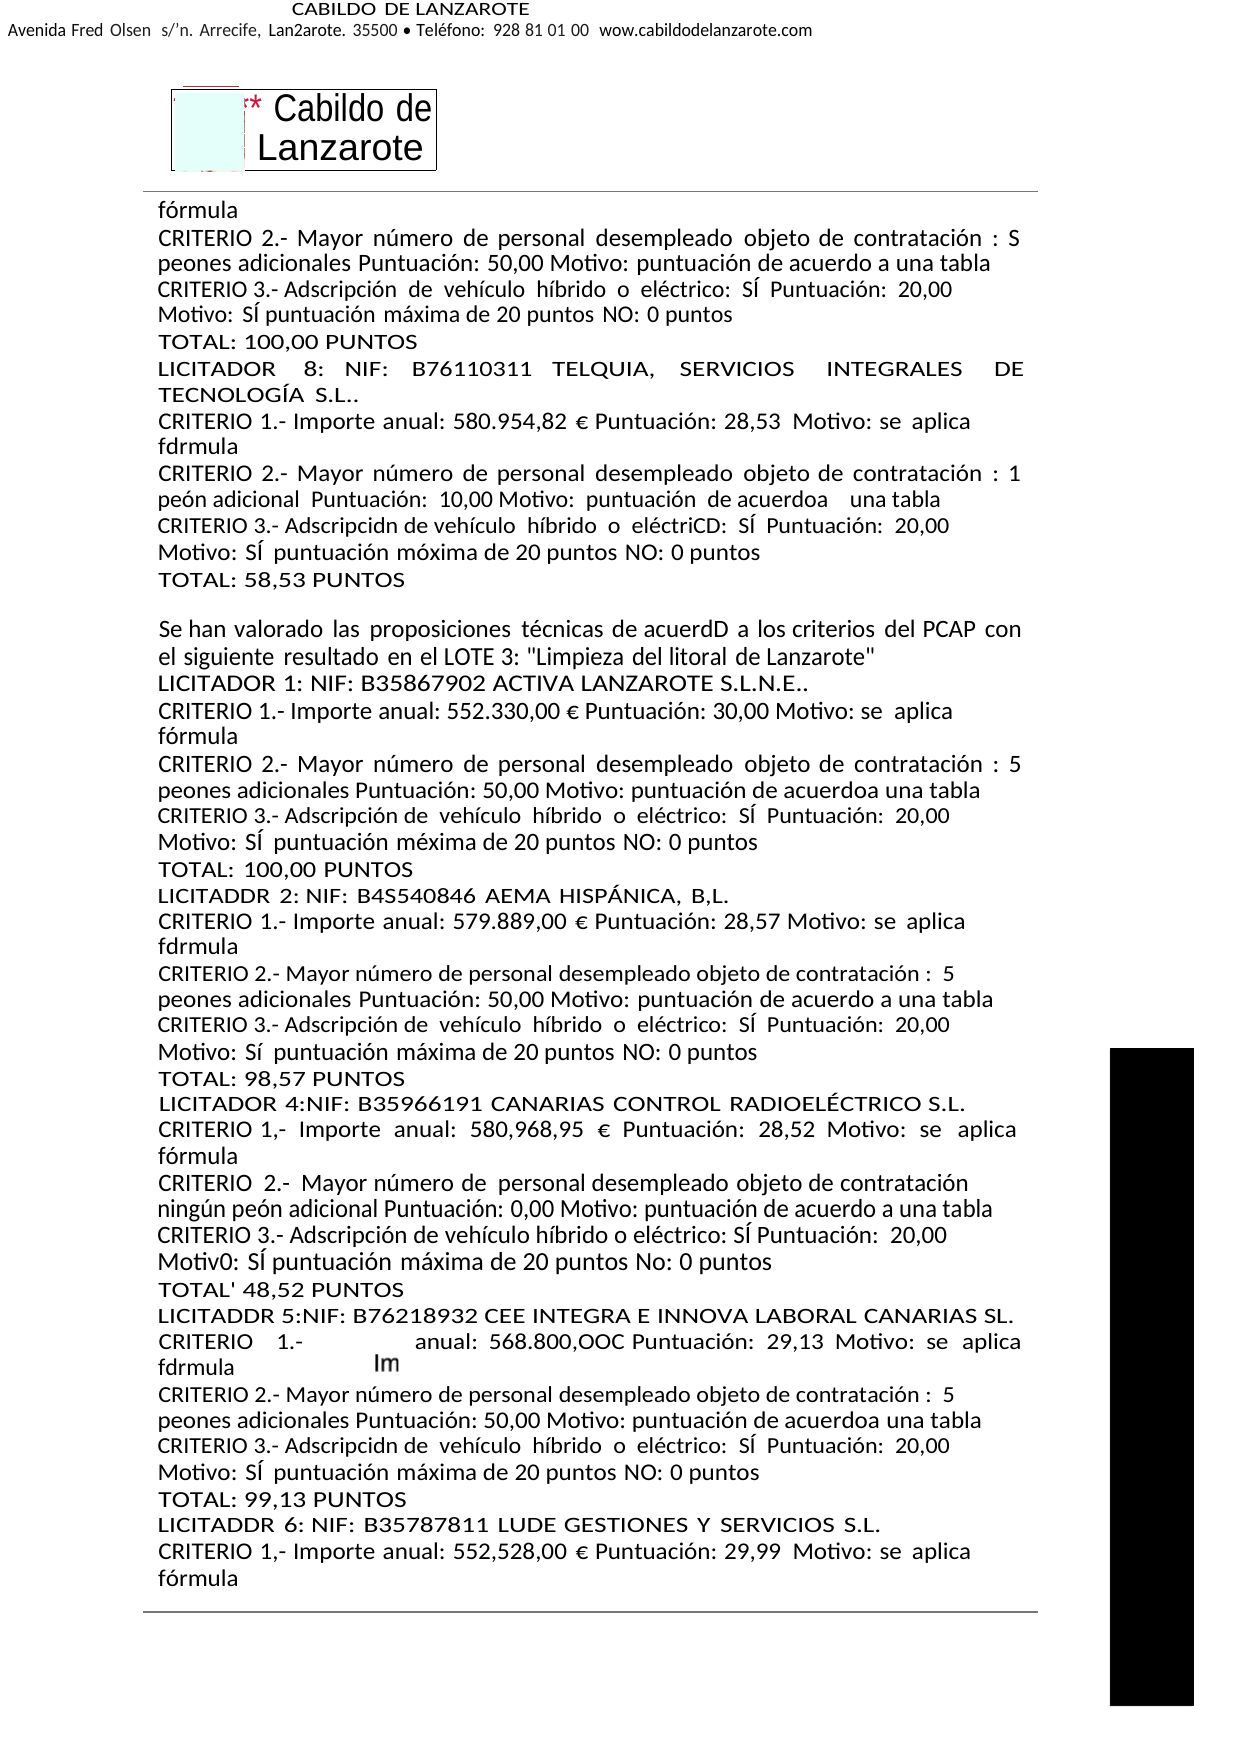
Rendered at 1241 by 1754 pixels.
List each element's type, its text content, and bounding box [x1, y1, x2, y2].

text CRITERIO 2.- Mayor número de personal desempleado objeto de contratación : 1 peón adicional Puntuación: 10,00 Motivo: puntuación de acuerdoa una tabla CRITERIO 3.- Adscripcidn de vehículo híbrido o eléctriCD: SÍ Puntuación: 20,00 Motivo: SÍ puntuación móxima de 20 puntos NO: 0 puntos [157, 461, 1026, 566]
text fórmula [158, 196, 1101, 225]
text CRITERIO 2.- Mayor número de personal desempleado objeto de contratación : 5 peones adicionales Puntuación: 50,00 Motivo: puntuación de acuerdoa una tabla CRITERIO 3.- Adscripcidn de vehículo híbrido o eléctrico: SÍ Puntuación: 20,00 Motivo: SÍ puntuación máxima de 20 puntos NO: 0 puntos [157, 1382, 1014, 1486]
text CRITERIO 1.- Importe anual: 580.954,82 € Puntuación: 28,53 Motivo: se aplica fdrmula [158, 409, 1014, 461]
text LICITADOR 4:NIF: B35966191 CANARIAS CONTROL RADIOELÉCTRICO S.L. [158, 1092, 1101, 1117]
text CRITERIO 2.- Mayor número de personal desempleado objeto de contratación ningún peón adicional Puntuación: 0,00 Motivo: puntuación de acuerdo a una tabla CRITERIO 3.- Adscripción de vehículo híbrido o eléctrico: SÍ Puntuación: 20,00 Motiv0: SÍ puntuación máxima de 20 puntos No: 0 puntos [157, 1171, 1026, 1277]
text Se han valorado las proposiciones técnicas de acuerdD a los criterios del PCAP con [158, 616, 1101, 643]
text TOTAL' 48,52 PUNTOS [158, 1277, 1101, 1302]
picture [1109, 1048, 1194, 1707]
text CRITERIO 1.- anual: 568.800,OOC Puntuación: 29,13 Motivo: se aplica [158, 1328, 1101, 1354]
picture [175, 148, 245, 172]
text CRITERIO 1,- Importe anual: 552,528,00 € Puntuación: 29,99 Motivo: se aplica fórmula [158, 1538, 1014, 1592]
text TECNOLOGÍA S.L.. [158, 382, 1101, 407]
subtitle el siguiente resultado en el LOTE 3: "Limpieza del litoral de Lanzarote" [158, 643, 1101, 671]
text fdrmula [158, 1354, 1101, 1381]
subtitle fórmula [158, 1143, 1101, 1170]
subtitle CRITERIO 1.- Importe anual: 552.330,00 € Puntuación: 30,00 Motivo: se aplica fórmula [158, 698, 1014, 750]
text CRITERIO 2.- Mayor número de personal desempleado objeto de contratación : 5 peones adicionales Puntuación: 50,00 Motivo: puntuación de acuerdoa una tabla CRITERIO 3.- Adscripción de vehículo híbrido o eléctrico: SÍ Puntuación: 20,00 Motivo: SÍ puntuación méxima de 20 puntos NO: 0 puntos [157, 750, 1026, 857]
text LICITADOR 1: NIF: B35867902 ACTIVA LANZAROTE S.L.N.E.. [157, 671, 1101, 696]
text CRITERIO 1.- Importe anual: 579.889,00 € Puntuación: 28,57 Motivo: se aplica fdrmula [158, 909, 1014, 961]
text TOTAL: 58,53 PUNTOS [158, 566, 1101, 593]
text LICITADOR 8: NIF: B76110311 TELQUIA, SERVICIOS INTEGRALES DE [157, 356, 1101, 382]
text CRITERIO 2.- Mayor número de personal desempleado objeto de contratación : S peones adicionales Puntuación: 50,00 Motivo: puntuación de acuerdo a una tabla CRITERIO 3.- Adscripción de vehículo híbrido o eléctrico: SÍ Puntuación: 20,00 Motivo: SÍ puntuación máxima de 20 puntos NO: 0 puntos [157, 226, 1026, 328]
text LICITADDR 2: NIF: B4S540846 AEMA HISPÁNICA, B,L. [157, 883, 1101, 908]
text TOTAL: 100,00 PUNTOS [158, 857, 1101, 883]
text LICITADDR 6: NIF: B35787811 LUDE GESTIONES Y SERVICIOS S.L. [157, 1513, 1101, 1538]
text TOTAL: 99,13 PUNTOS [158, 1486, 1101, 1513]
text TOTAL: 100,00 PUNTOS [158, 328, 1101, 355]
text LICITADDR 5:NIF: B76218932 CEE INTEGRA E INNOVA LABORAL CANARIAS SL. [157, 1302, 1101, 1328]
text CRITERIO 1,- Importe anual: 580,968,95 € Puntuación: 28,52 Motivo: se aplica [158, 1117, 1101, 1143]
text CRITERIO 2.- Mayor número de personal desempleado objeto de contratación : 5 peones adicionales Puntuación: 50,00 Motivo: puntuación de acuerdo a una tabla CRITERIO 3.- Adscripción de vehículo híbrido o eléctrico: SÍ Puntuación: 20,00 Motivo: Sí puntuación máxima de 20 puntos NO: 0 puntos [157, 961, 1014, 1066]
text TOTAL: 98,57 PUNTOS [158, 1066, 1101, 1092]
